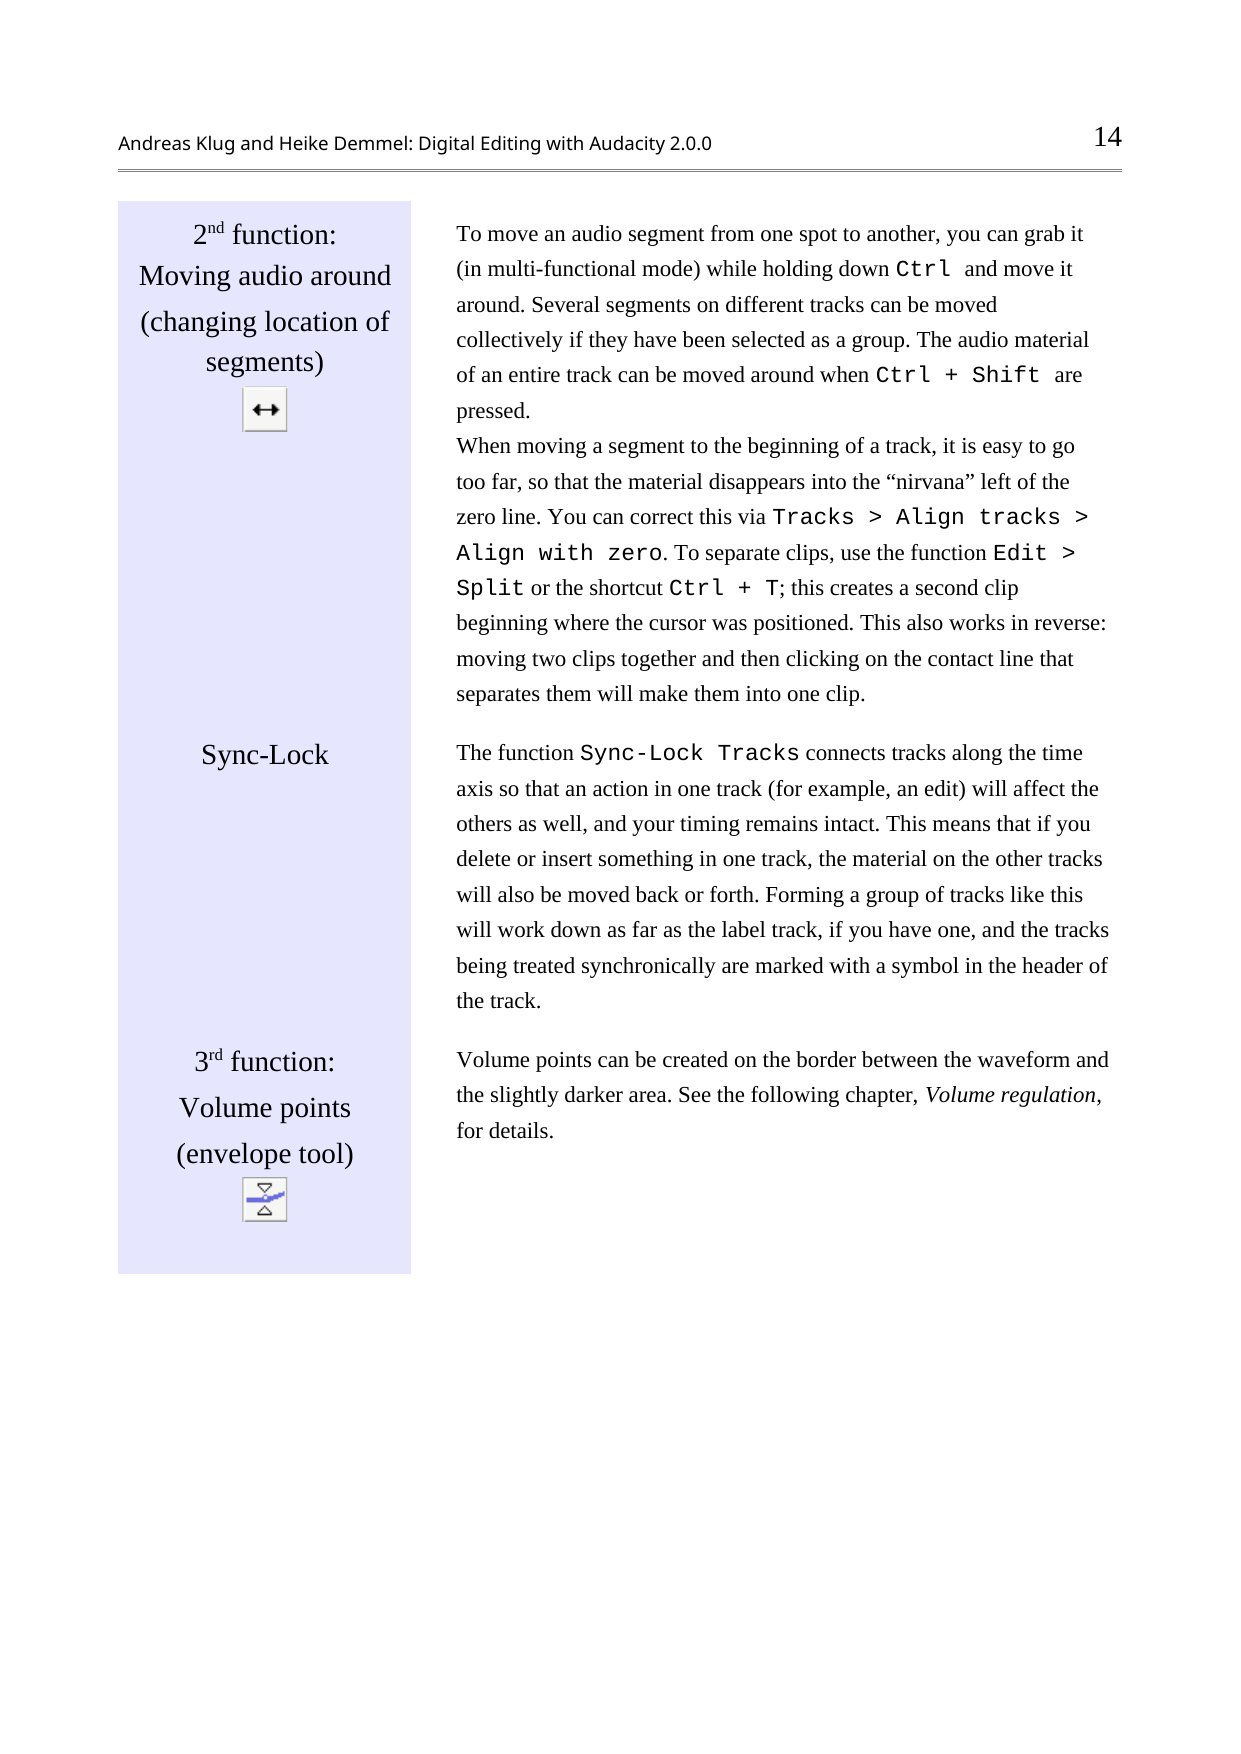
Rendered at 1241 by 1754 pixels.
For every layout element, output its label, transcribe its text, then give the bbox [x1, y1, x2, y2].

table_cell [411, 201, 444, 720]
table_cell 2nd function: Moving audio around (changing location of segments) [118, 201, 411, 720]
table_cell 3rd function: Volume points (envelope tool) [118, 1027, 411, 1274]
table_cell Sync-Lock [118, 720, 411, 1027]
picture [242, 386, 288, 432]
table_cell To move an audio segment from one spot to another, you can grab it (in multi-functional mode) while holding down Ctrl and move it around. Several segments on different tracks can be moved collectively if they have been selected as a group. The audio material of an entire track can be moved around when Ctrl + Shift are pressed. When moving a segment to the beginning of a track, it is easy to go too far, so that the material disappears into the “nirvana” left of the zero line. You can correct this via Tracks > Align tracks > Align with zero. To separate clips, use the function Edit > Split or the shortcut Ctrl + T; this creates a second clip beginning where the cursor was positioned. This also works in reverse: moving two clips together and then clicking on the contact line that separates them will make them into one clip. [445, 201, 1122, 720]
table_cell [411, 1027, 444, 1274]
table_cell Volume points can be created on the border between the waveform and the slightly darker area. See the following chapter, Volume regulation, for details. [445, 1027, 1122, 1274]
table_cell [411, 720, 444, 1027]
table_cell The function Sync-Lock Tracks connects tracks along the time axis so that an action in one track (for example, an edit) will affect the others as well, and your timing remains intact. This means that if you delete or insert something in one track, the material on the other tracks will also be moved back or forth. Forming a group of tracks like this will work down as far as the label track, if you have one, and the tracks being treated synchronically are marked with a symbol in the header of the track. [445, 720, 1122, 1027]
picture [242, 1177, 288, 1222]
